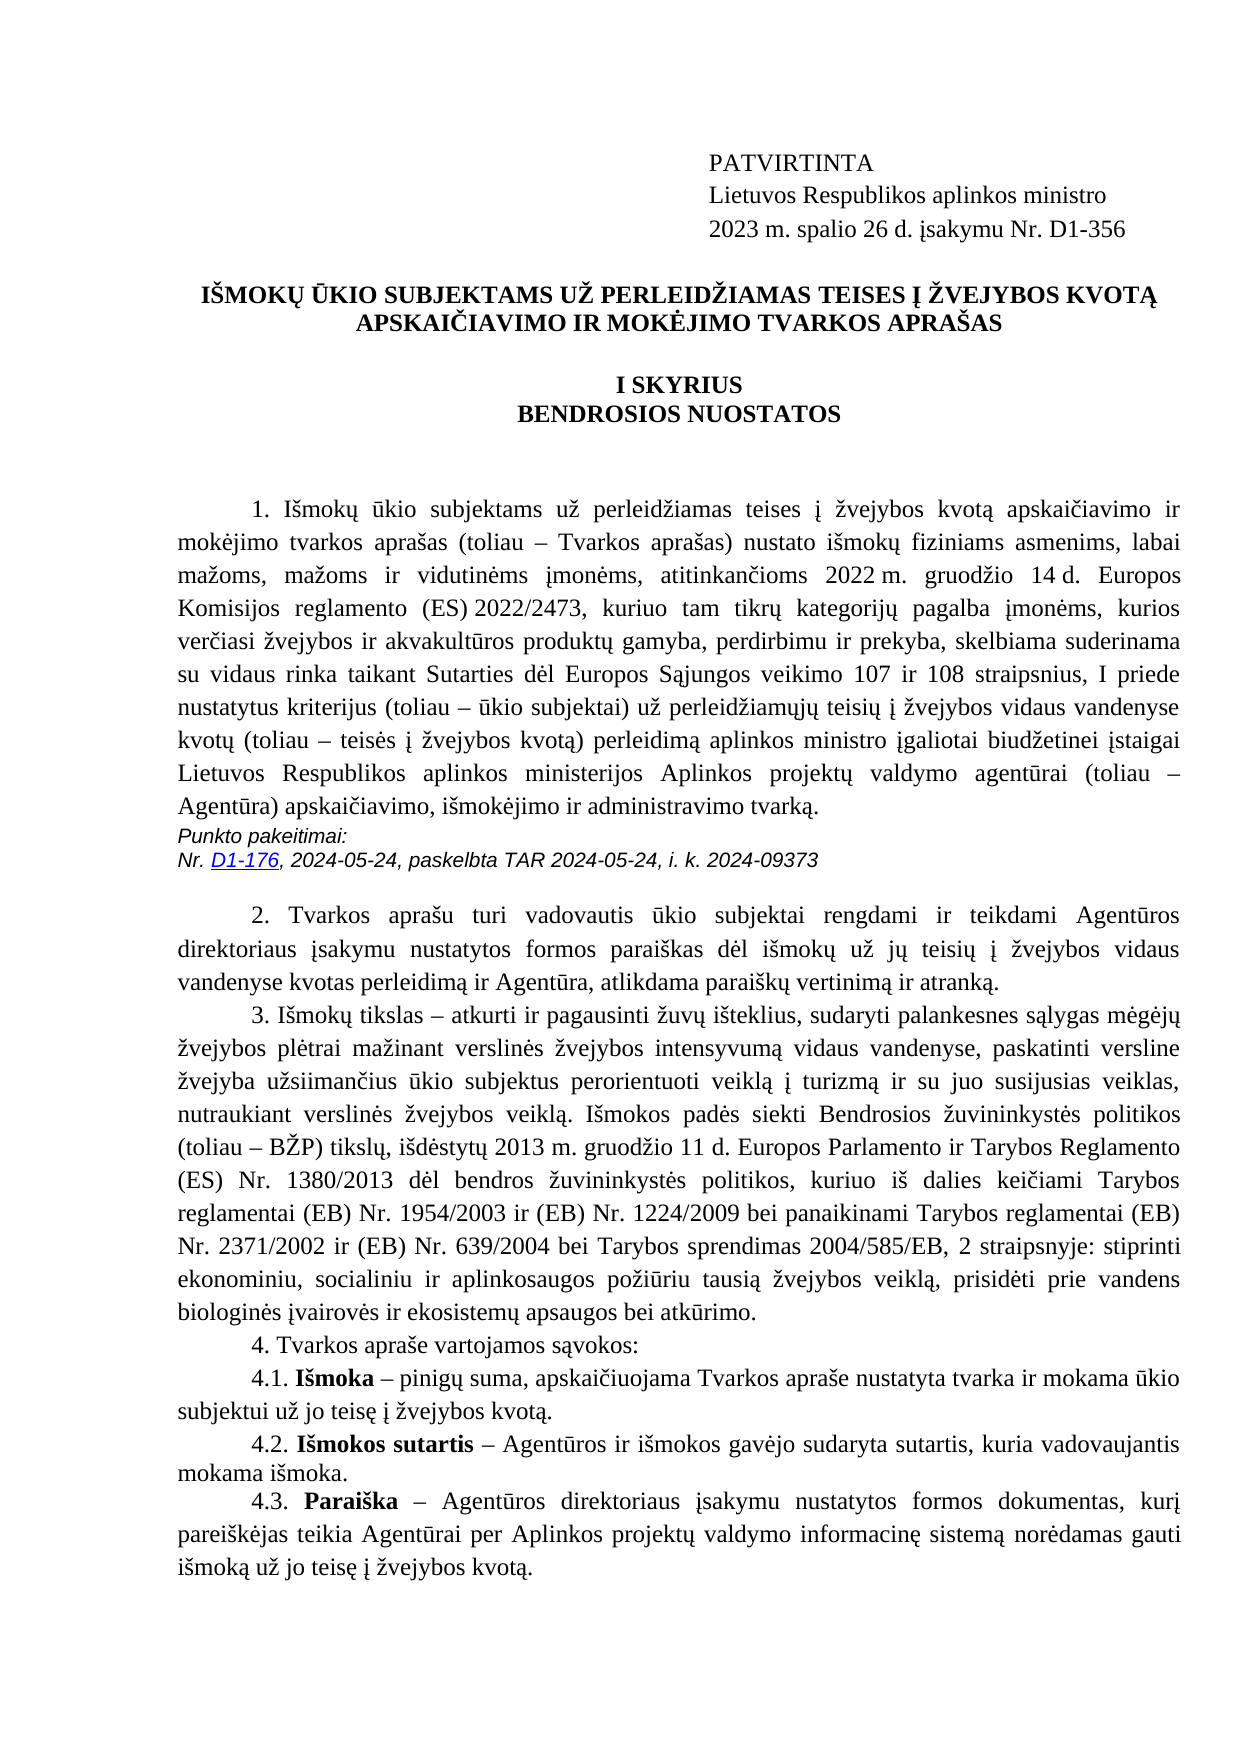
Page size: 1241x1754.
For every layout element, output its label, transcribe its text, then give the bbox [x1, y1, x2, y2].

text BENDROSIOS NUOSTATOS [177, 399, 1181, 428]
text 4.1. Išmoka – pinigų suma, apskaičiuojama Tvarkos apraše nustatyta tvarka ir mokama ūkio subjektui už jo teisę į žvejybos kvotą. [177, 1363, 1181, 1425]
text Nr. D1-176, 2024-05-24, paskelbta TAR 2024-05-24, i. k. 2024-09373 [177, 848, 1181, 872]
text 3. Išmokų tikslas – atkurti ir pagausinti žuvų išteklius, sudaryti palankesnes sąlygas mėgėjų žvejybos plėtrai mažinant verslinės žvejybos intensyvumą vidaus vandenyse, paskatinti versline žvejyba užsiimančius ūkio subjektus perorientuoti veiklą į turizmą ir su juo susijusias veiklas, nutraukiant verslinės žvejybos veiklą. Išmokos padės siekti Bendrosios žuvininkystės politikos (toliau – BŽP) tikslų, išdėstytų 2013 m. gruodžio 11 d. Europos Parlamento ir Tarybos Reglamento (ES) Nr. 1380/2013 dėl bendros žuvininkystės politikos, kuriuo iš dalies keičiami Tarybos reglamentai (EB) Nr. 1954/2003 ir (EB) Nr. 1224/2009 bei panaikinami Tarybos reglamentai (EB) Nr. 2371/2002 ir (EB) Nr. 639/2004 bei Tarybos sprendimas 2004/585/EB, 2 straipsnyje: stiprinti ekonominiu, socialiniu ir aplinkosaugos požiūriu tausią žvejybos veiklą, prisidėti prie vandens biologinės įvairovės ir ekosistemų apsaugos bei atkūrimo. [177, 1000, 1181, 1326]
text 1. Išmokų ūkio subjektams už perleidžiamas teises į žvejybos kvotą apskaičiavimo ir mokėjimo tvarkos aprašas (toliau – Tvarkos aprašas) nustato išmokų fiziniams asmenims, labai mažoms, mažoms ir vidutinėms įmonėms, atitinkančioms 2022 m. gruodžio 14 d. Europos Komisijos reglamento (ES) 2022/2473, kuriuo tam tikrų kategorijų pagalba įmonėms, kurios verčiasi žvejybos ir akvakultūros produktų gamyba, perdirbimu ir prekyba, skelbiama suderinama su vidaus rinka taikant Sutarties dėl Europos Sąjungos veikimo 107 ir 108 straipsnius, I priede nustatytus kriterijus (toliau – ūkio subjektai) už perleidžiamųjų teisių į žvejybos vidaus vandenyse kvotų (toliau – teisės į žvejybos kvotą) perleidimą aplinkos ministro įgaliotai biudžetinei įstaigai Lietuvos Respublikos aplinkos ministerijos Aplinkos projektų valdymo agentūrai (toliau – Agentūra) apskaičiavimo, išmokėjimo ir administravimo tvarką. [177, 494, 1181, 820]
text Punkto pakeitimai: [177, 824, 1181, 848]
text 2023 m. spalio 26 d. įsakymu Nr. D1-356 [177, 214, 1181, 242]
text 4. Tvarkos apraše vartojamos sąvokos: [177, 1330, 1181, 1359]
text IŠMOKŲ ŪKIO SUBJEKTAMS UŽ PERLEIDŽIAMAS TEISES Į ŽVEJYBOS KVOTĄ APSKAIČIAVIMO IR MOKĖJIMO TVARKOS APRAŠAS [177, 280, 1181, 337]
text I SKYRIUS [177, 370, 1181, 399]
text PATVIRTINTA [177, 148, 1181, 176]
text 2. Tvarkos aprašu turi vadovautis ūkio subjektai rengdami ir teikdami Agentūros direktoriaus įsakymu nustatytos formos paraiškas dėl išmokų už jų teisių į žvejybos vidaus vandenyse kvotas perleidimą ir Agentūra, atlikdama paraiškų vertinimą ir atranką. [177, 901, 1181, 995]
text 4.3. Paraiška – Agentūros direktoriaus įsakymu nustatytos formos dokumentas, kurį pareiškėjas teikia Agentūrai per Aplinkos projektų valdymo informacinę sistemą norėdamas gauti išmoką už jo teisę į žvejybos kvotą. [177, 1486, 1181, 1581]
text Lietuvos Respublikos aplinkos ministro [177, 181, 1181, 209]
text 4.2. Išmokos sutartis – Agentūros ir išmokos gavėjo sudaryta sutartis, kuria vadovaujantis mokama išmoka. [177, 1429, 1181, 1486]
